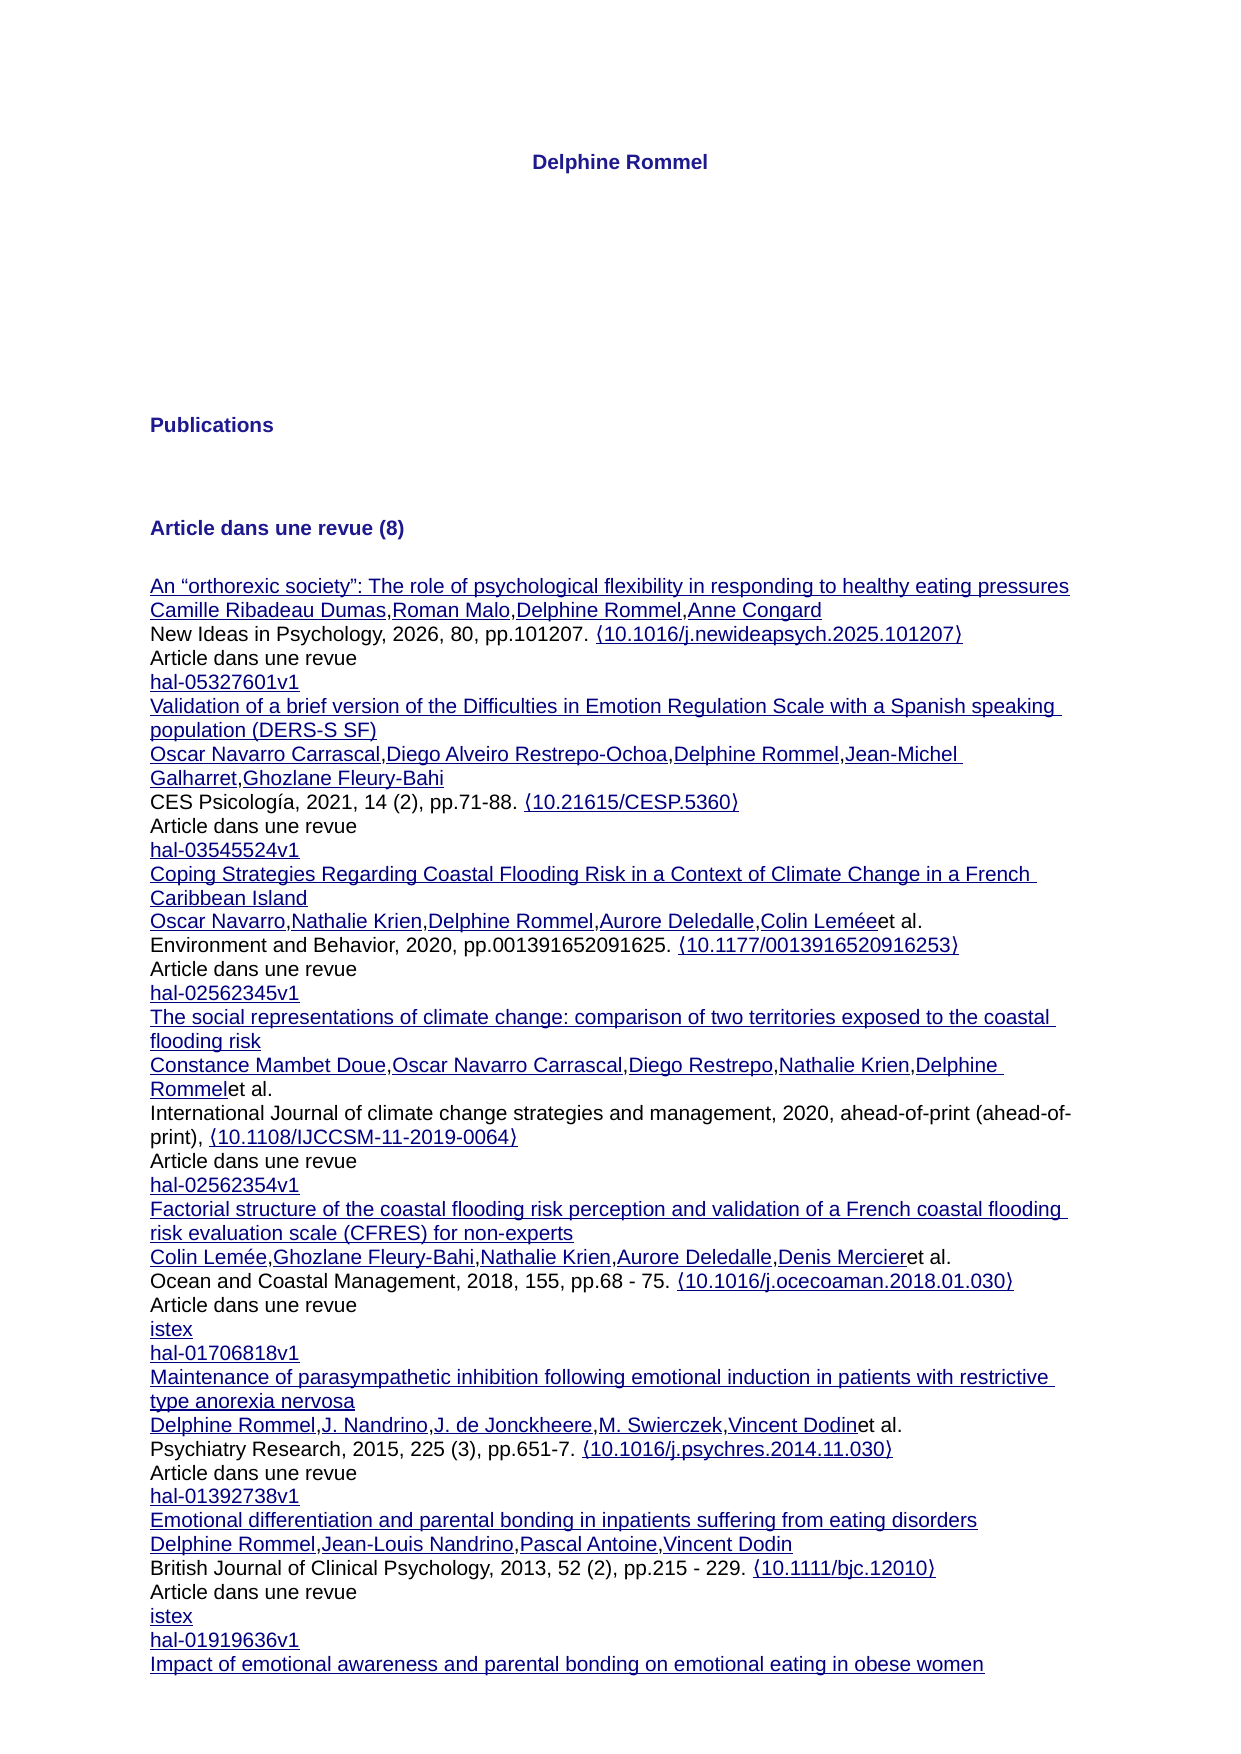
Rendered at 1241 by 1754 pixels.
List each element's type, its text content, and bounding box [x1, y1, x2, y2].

table_cell Maintenance of parasympathetic inhibition following emotional induction in patients with restrictive type anorexia nervosa Delphine Rommel,J. Nandrino,J. de Jonckheere,M. Swierczek,Vincent Dodinet al. Psychiatry Research, 2015, 225 (3), pp.651-7. ⟨10.1016/j.psychres.2014.11.030⟩ Article dans une revue hal-01392738v1 [150, 1365, 1090, 1508]
table_cell Coping Strategies Regarding Coastal Flooding Risk in a Context of Climate Change in a French Caribbean Island Oscar Navarro,Nathalie Krien,Delphine Rommel,Aurore Deledalle,Colin Leméeet al. Environment and Behavior, 2020, pp.001391652091625. ⟨10.1177/0013916520916253⟩ Article dans une revue hal-02562345v1 [150, 861, 1090, 1005]
table_cell Emotional differentiation and parental bonding in inpatients suffering from eating disorders Delphine Rommel,Jean-Louis Nandrino,Pascal Antoine,Vincent Dodin British Journal of Clinical Psychology, 2013, 52 (2), pp.215 - 229. ⟨10.1111/bjc.12010⟩ Article dans une revue istex hal-01919636v1 [150, 1508, 1090, 1652]
table_cell The social representations of climate change: comparison of two territories exposed to the coastal flooding risk Constance Mambet Doue,Oscar Navarro Carrascal,Diego Restrepo,Nathalie Krien,Delphine Rommelet al. International Journal of climate change strategies and management, 2020, ahead-of-print (ahead-of-print), ⟨10.1108/IJCCSM-11-2019-0064⟩ Article dans une revue hal-02562354v1 [150, 1005, 1090, 1197]
subtitle Article dans une revue (8) [150, 516, 1090, 539]
subtitle Publications [150, 412, 1090, 436]
table_header An “orthorexic society”: The role of psychological flexibility in responding to healthy eating pressures Camille Ribadeau Dumas,Roman Malo,Delphine Rommel,Anne Congard New Ideas in Psychology, 2026, 80, pp.101207. ⟨10.1016/j.newideapsych.2025.101207⟩ Article dans une revue hal-05327601v1 [150, 574, 1090, 694]
table_cell Impact of emotional awareness and parental bonding on emotional eating in obese women [150, 1652, 1090, 1676]
table_cell Validation of a brief version of the Difficulties in Emotion Regulation Scale with a Spanish speaking population (DERS-S SF) Oscar Navarro Carrascal,Diego Alveiro Restrepo-Ochoa,Delphine Rommel,Jean-Michel Galharret,Ghozlane Fleury-Bahi CES Psicología, 2021, 14 (2), pp.71-88. ⟨10.21615/CESP.5360⟩ Article dans une revue hal-03545524v1 [150, 694, 1090, 861]
table_cell Factorial structure of the coastal flooding risk perception and validation of a French coastal flooding risk evaluation scale (CFRES) for non-experts Colin Lemée,Ghozlane Fleury-Bahi,Nathalie Krien,Aurore Deledalle,Denis Mercieret al. Ocean and Coastal Management, 2018, 155, pp.68 - 75. ⟨10.1016/j.ocecoaman.2018.01.030⟩ Article dans une revue istex hal-01706818v1 [150, 1197, 1090, 1364]
subtitle Delphine Rommel [150, 150, 1090, 174]
